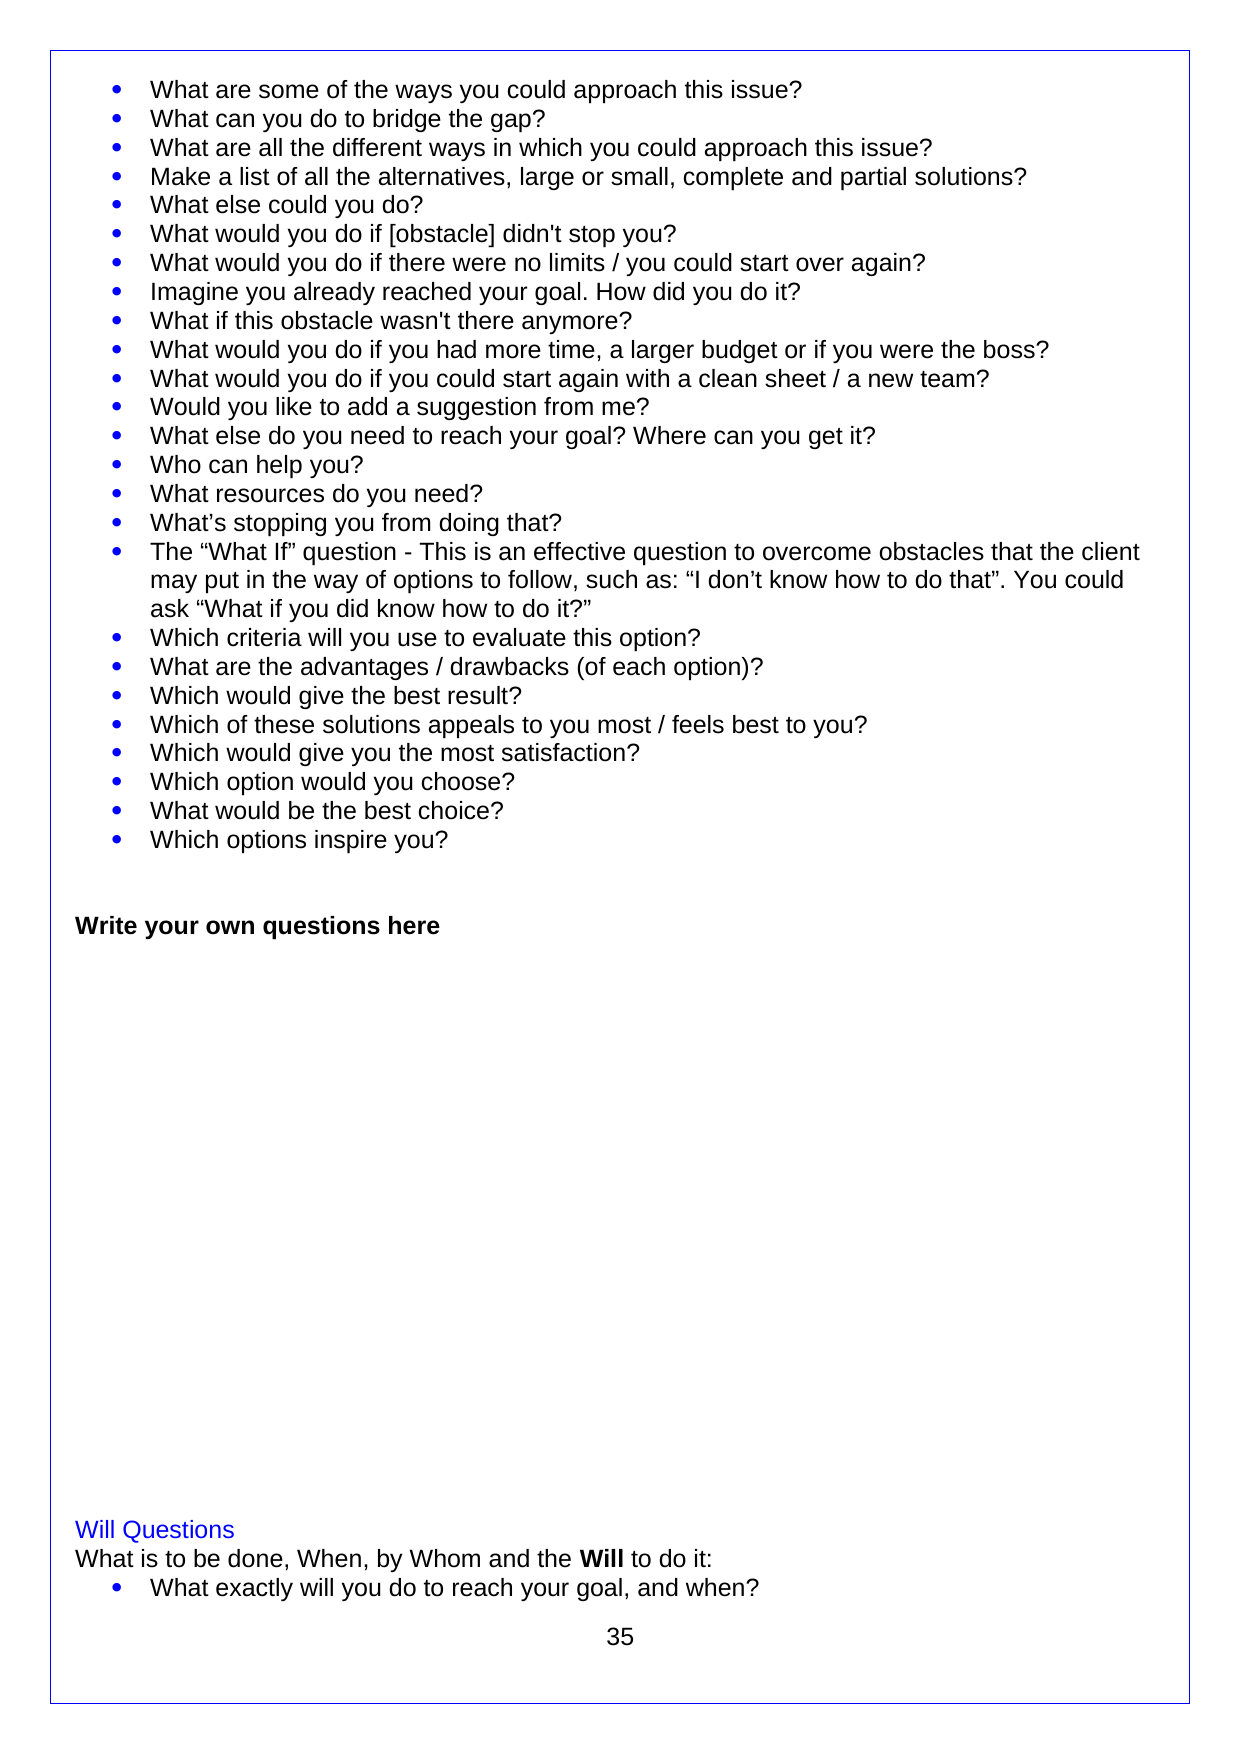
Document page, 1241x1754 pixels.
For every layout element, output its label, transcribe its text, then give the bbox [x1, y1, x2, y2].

subtitle Will Questions [75, 1515, 1165, 1544]
list Who can help you? [112, 450, 1165, 479]
text Write your own questions here [75, 911, 1165, 940]
list What would you do if [obstacle] didn't stop you? [112, 219, 1165, 248]
list Which would give you the most satisfaction? [112, 738, 1165, 767]
list What are the advantages / drawbacks (of each option)? [112, 652, 1165, 681]
list What’s stopping you from doing that? [112, 508, 1165, 537]
list What are some of the ways you could approach this issue? [112, 75, 1165, 104]
list The “What If” question - This is an effective question to overcome obstacles that the client may put in the way of options to follow, such as: “I don’t know how to do that”. You could ask “What if you did know how to do it?” [112, 537, 1165, 623]
list Make a list of all the alternatives, large or small, complete and partial solutions? [112, 162, 1165, 190]
list Which options inspire you? [112, 825, 1165, 854]
list Which option would you choose? [112, 767, 1165, 796]
list What would you do if there were no limits / you could start over again? [112, 248, 1165, 277]
list What if this obstacle wasn't there anymore? [112, 306, 1165, 335]
list What would you do if you could start again with a clean sheet / a new team? [112, 363, 1165, 392]
list What would you do if you had more time, a larger budget or if you were the boss? [112, 335, 1165, 363]
list What can you do to bridge the gap? [112, 104, 1165, 133]
list Which criteria will you use to evaluate this option? [112, 623, 1165, 652]
list Which of these solutions appeals to you most / feels best to you? [112, 709, 1165, 738]
list What resources do you need? [112, 479, 1165, 508]
list What else do you need to reach your goal? Where can you get it? [112, 421, 1165, 450]
list What exactly will you do to reach your goal, and when? [112, 1573, 1165, 1601]
list What are all the different ways in which you could approach this issue? [112, 133, 1165, 162]
list Which would give the best result? [112, 681, 1165, 709]
list Would you like to add a suggestion from me? [112, 392, 1165, 421]
list Imagine you already reached your goal. How did you do it? [112, 277, 1165, 306]
text What is to be done, When, by Whom and the Will to do it: [75, 1544, 1165, 1573]
list What would be the best choice? [112, 796, 1165, 825]
list What else could you do? [112, 190, 1165, 219]
